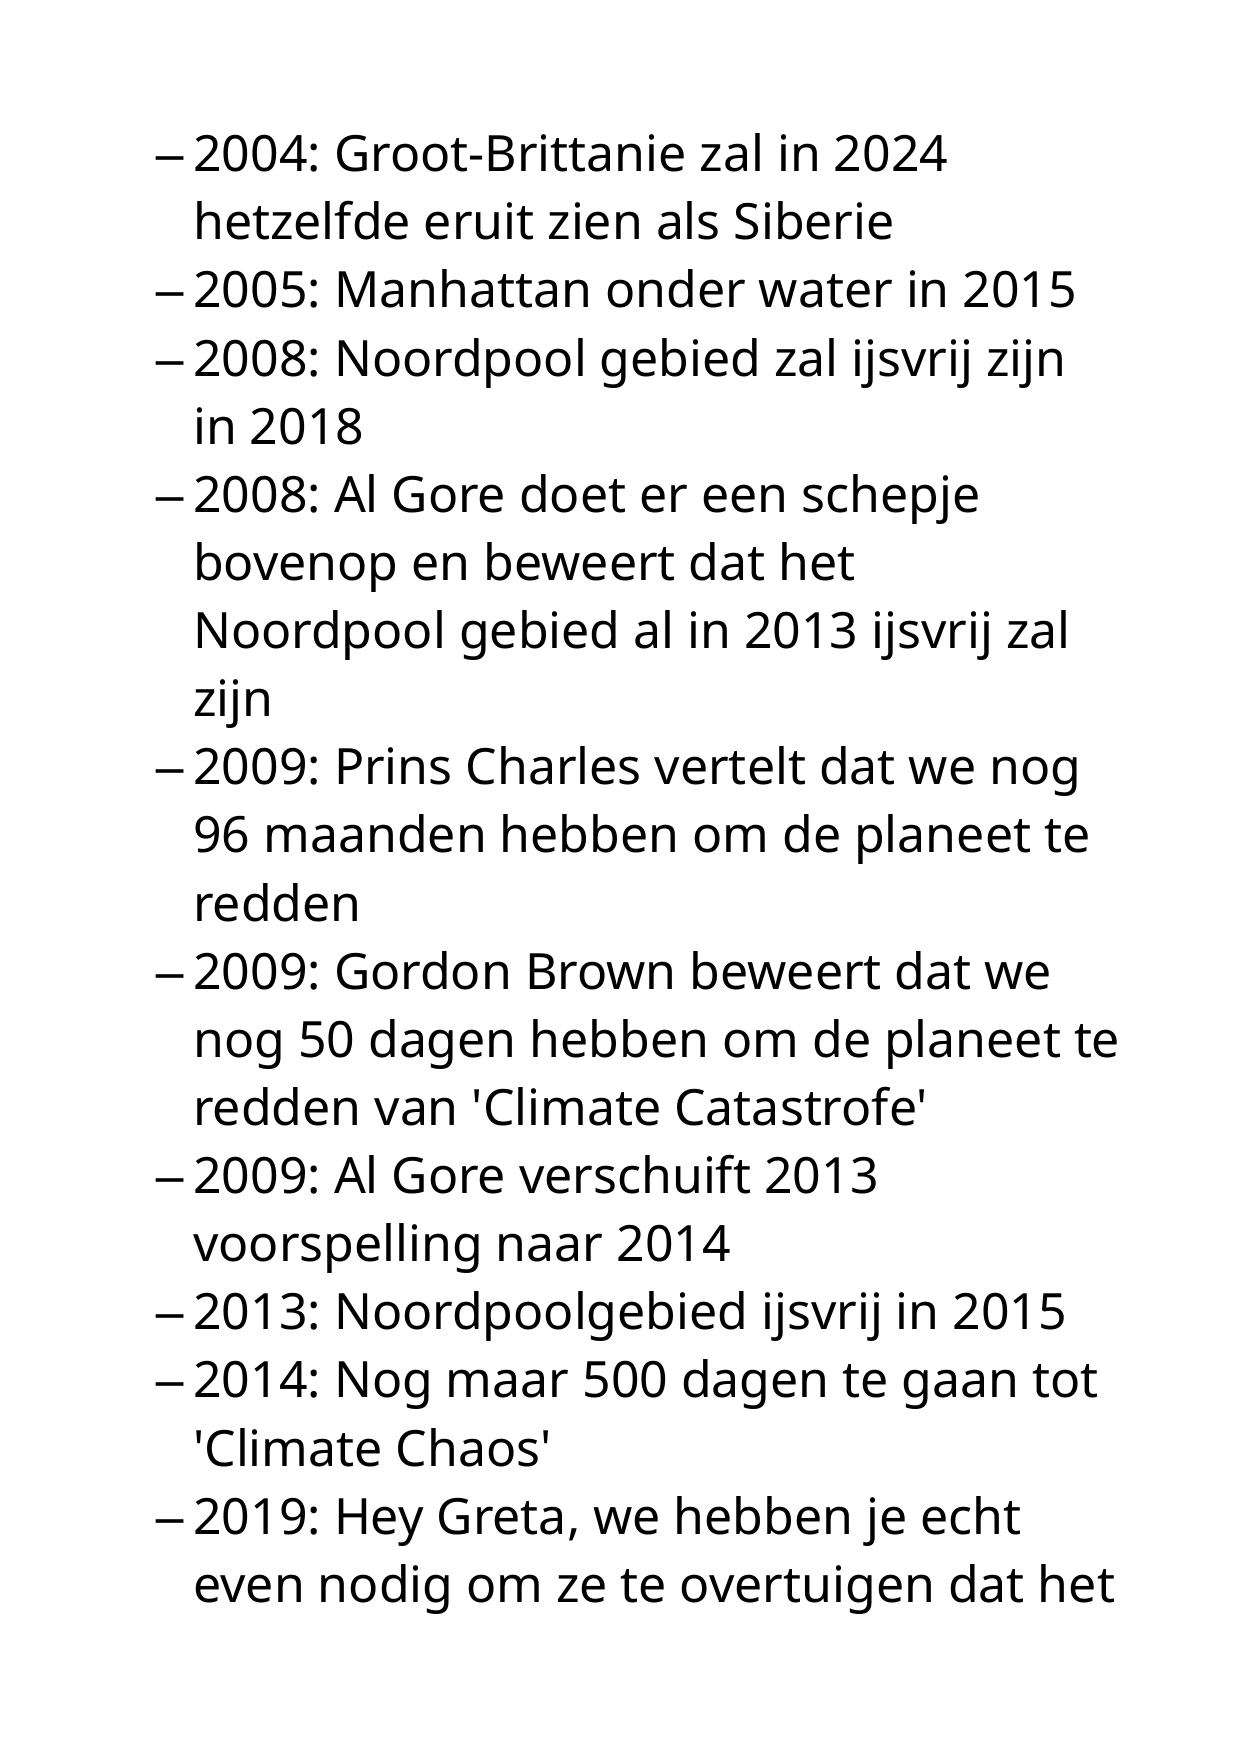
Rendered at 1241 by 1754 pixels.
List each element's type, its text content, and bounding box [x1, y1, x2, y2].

list 2013: Noordpoolgebied ijsvrij in 2015 [156, 1276, 1122, 1344]
list 2004: Groot-Brittanie zal in 2024 hetzelfde eruit zien als Siberie [156, 118, 1122, 254]
list 2009: Al Gore verschuift 2013 voorspelling naar 2014 [156, 1140, 1122, 1276]
list 2014: Nog maar 500 dagen te gaan tot 'Climate Chaos' [156, 1344, 1122, 1481]
list 2009: Prins Charles vertelt dat we nog 96 maanden hebben om de planeet te redden [156, 731, 1122, 936]
list 2005: Manhattan onder water in 2015 [156, 254, 1122, 322]
list 2008: Noordpool gebied zal ijsvrij zijn in 2018 [156, 322, 1122, 459]
list 2008: Al Gore doet er een schepje bovenop en beweert dat het Noordpool gebied al in 2013 ijsvrij zal zijn [156, 459, 1122, 731]
list 2009: Gordon Brown beweert dat we nog 50 dagen hebben om de planeet te redden van 'Climate Catastrofe' [156, 936, 1122, 1140]
list 2019: Hey Greta, we hebben je echt even nodig om ze te overtuigen dat het [156, 1481, 1122, 1617]
